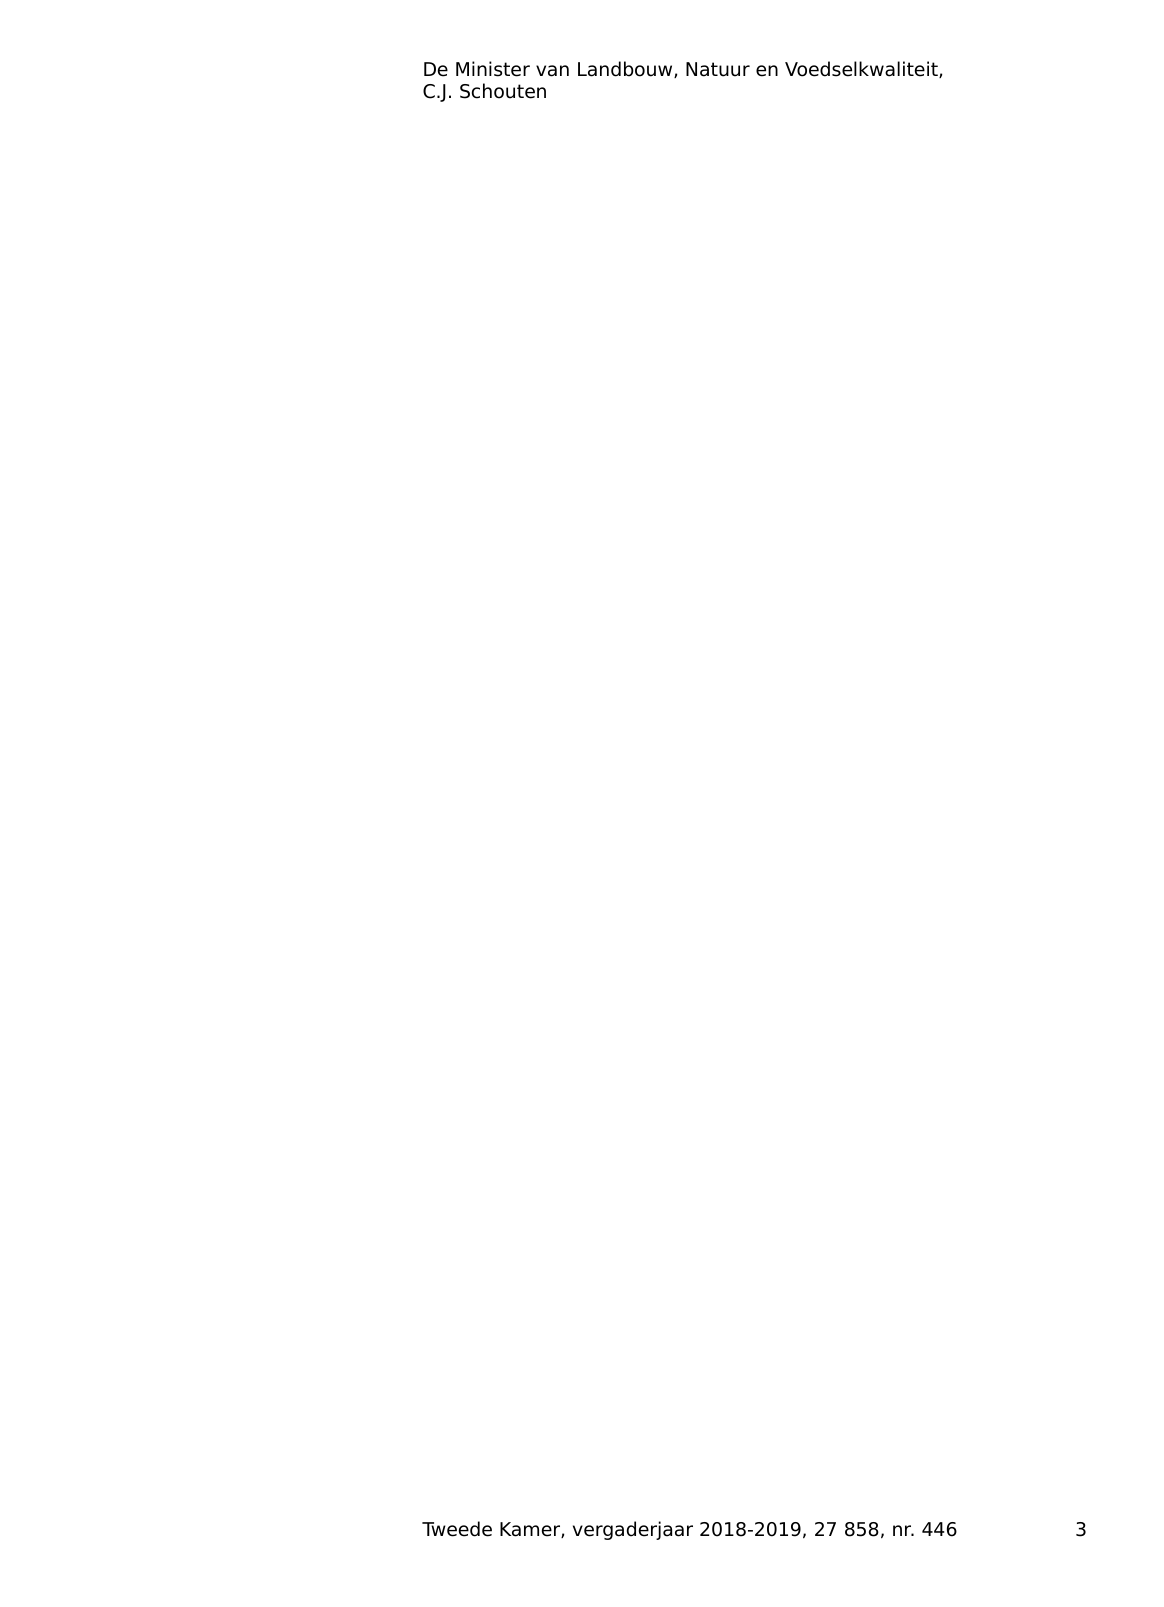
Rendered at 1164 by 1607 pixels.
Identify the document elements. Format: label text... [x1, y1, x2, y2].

text De Minister van Landbouw, Natuur en Voedselkwaliteit, C.J. Schouten [422, 59, 1087, 103]
